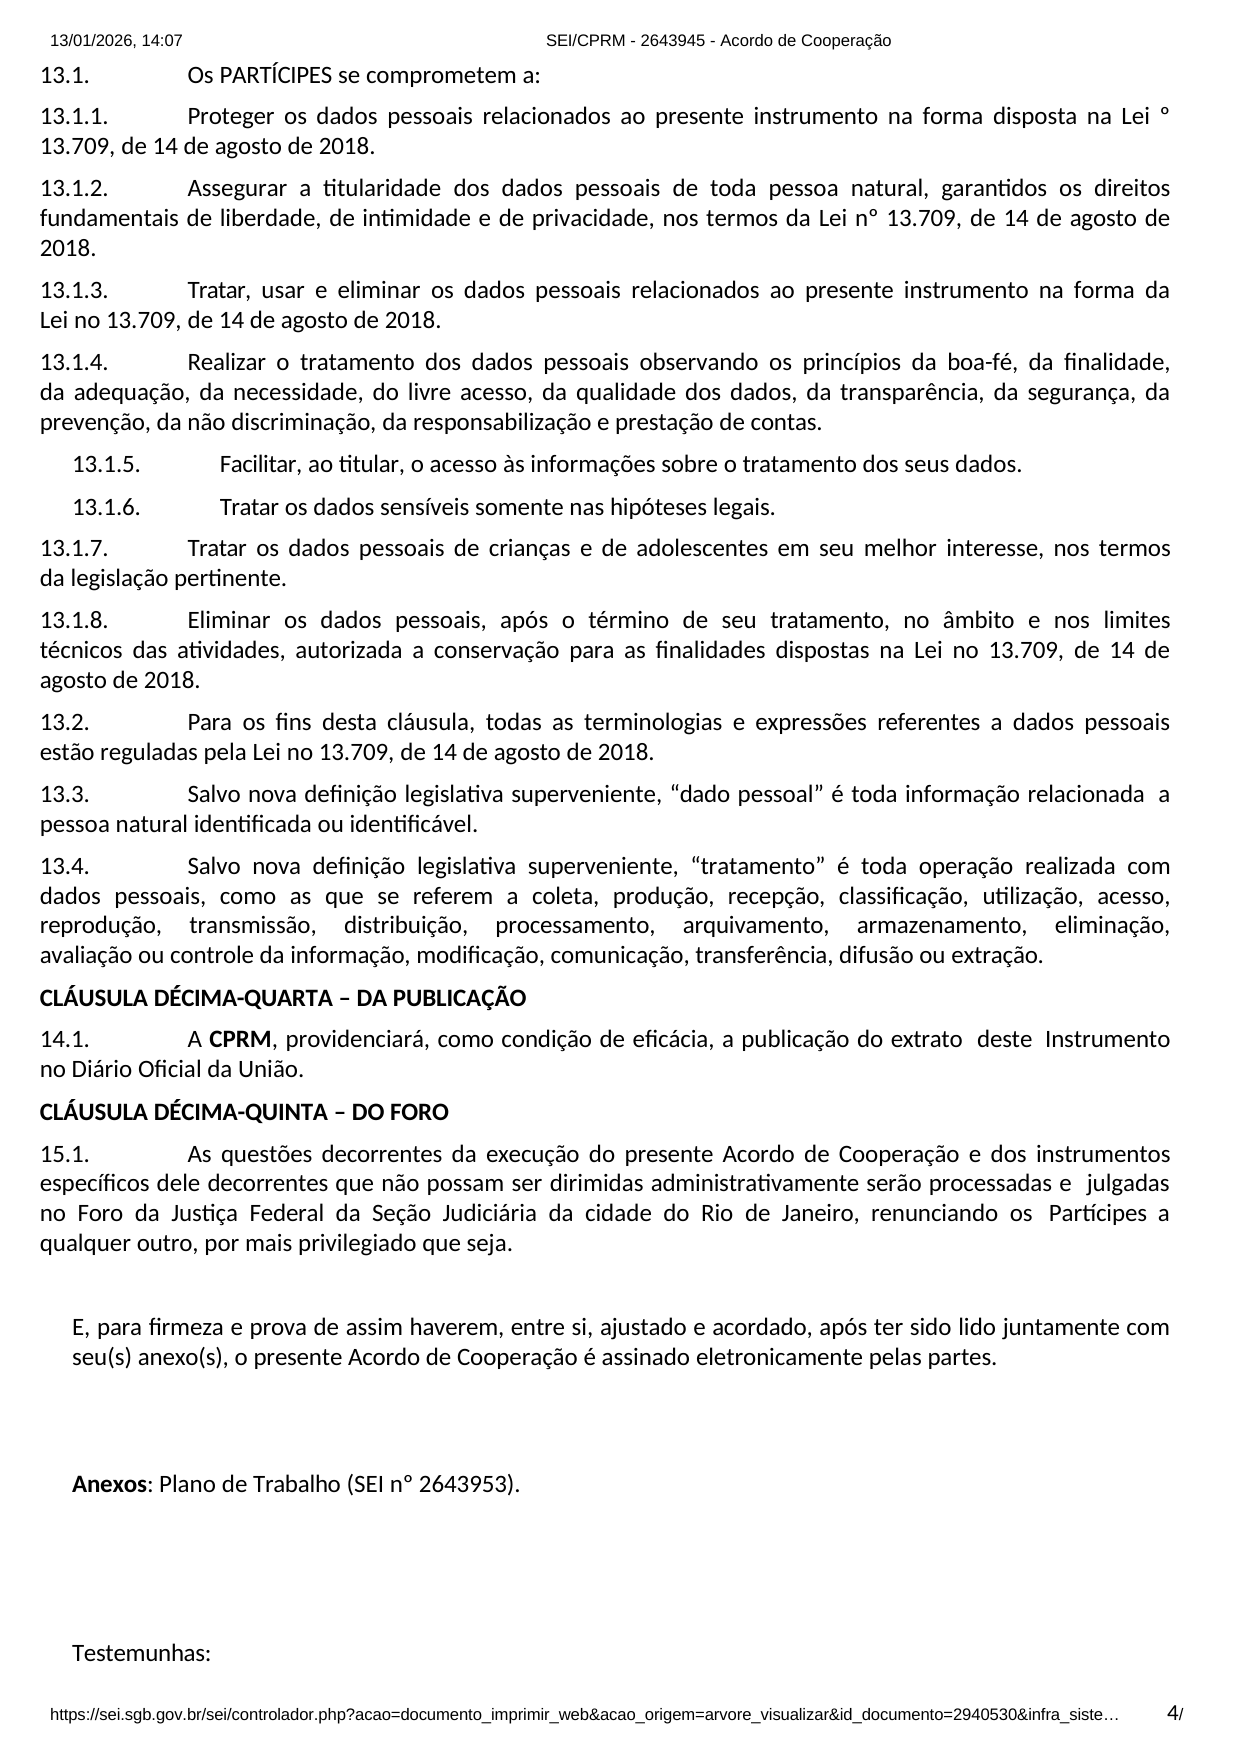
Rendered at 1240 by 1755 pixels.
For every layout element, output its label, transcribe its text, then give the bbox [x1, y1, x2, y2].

list Tratar os dados pessoais de crianças e de adolescentes em seu melhor interesse, nos termos da legislação pertinente. [39, 533, 1171, 592]
list Salvo nova deﬁnição legislativa superveniente, “tratamento” é toda operação realizada com dados pessoais, como as que se referem a coleta, produção, recepção, classiﬁcação, utilização, acesso, reprodução, transmissão, distribuição, processamento, arquivamento, armazenamento, eliminação, avaliação ou controle da informação, modiﬁcação, comunicação, transferência, difusão ou extração. [39, 851, 1171, 970]
list CLÁUSULA DÉCIMA-QUINTA – DO FORO [0, 1096, 1202, 1127]
list A CPRM, providenciará, como condição de eﬁcácia, a publicação do extrato deste Instrumento no Diário Oﬁcial da União. [39, 1024, 1171, 1084]
list Para os ﬁns desta cláusula, todas as terminologias e expressões referentes a dados pessoais estão reguladas pela Lei no 13.709, de 14 de agosto de 2018. [39, 707, 1171, 766]
text E, para ﬁrmeza e prova de assim haverem, entre si, ajustado e acordado, após ter sido lido juntamente com seu(s) anexo(s), o presente Acordo de Cooperação é assinado eletronicamente pelas partes. [72, 1312, 1171, 1372]
list CLÁUSULA DÉCIMA-QUARTA – DA PUBLICAÇÃO [0, 982, 1202, 1013]
list Assegurar a titularidade dos dados pessoais de toda pessoa natural, garantidos os direitos fundamentais de liberdade, de intimidade e de privacidade, nos termos da Lei nº 13.709, de 14 de agosto de 2018. [39, 173, 1171, 262]
list Tratar os dados sensíveis somente nas hipóteses legais. [72, 491, 1202, 521]
list Proteger os dados pessoais relacionados ao presente instrumento na forma disposta na Lei º 13.709, de 14 de agosto de 2018. [39, 101, 1171, 161]
text Anexos: Plano de Trabalho (SEI nº 2643953). [72, 1468, 1202, 1499]
list Salvo nova deﬁnição legislativa superveniente, “dado pessoal” é toda informação relacionada a pessoa natural identiﬁcada ou identiﬁcável. [39, 778, 1171, 838]
list Realizar o tratamento dos dados pessoais observando os princípios da boa-fé, da ﬁnalidade, da adequação, da necessidade, do livre acesso, da qualidade dos dados, da transparência, da segurança, da prevenção, da não discriminação, da responsabilização e prestação de contas. [39, 347, 1171, 436]
list As questões decorrentes da execução do presente Acordo de Cooperação e dos instrumentos especíﬁcos dele decorrentes que não possam ser dirimidas administrativamente serão processadas e julgadas no Foro da Justiça Federal da Seção Judiciária da cidade do Rio de Janeiro, renunciando os Partícipes a qualquer outro, por mais privilegiado que seja. [39, 1138, 1171, 1257]
list Facilitar, ao titular, o acesso às informações sobre o tratamento dos seus dados. [72, 448, 1202, 479]
list Os PARTÍCIPES se comprometem a: [39, 59, 1202, 89]
text Testemunhas: [72, 1637, 1202, 1668]
list Tratar, usar e eliminar os dados pessoais relacionados ao presente instrumento na forma da Lei no 13.709, de 14 de agosto de 2018. [39, 275, 1171, 334]
list Eliminar os dados pessoais, após o término de seu tratamento, no âmbito e nos limites técnicos das atividades, autorizada a conservação para as ﬁnalidades dispostas na Lei no 13.709, de 14 de agosto de 2018. [39, 605, 1171, 694]
